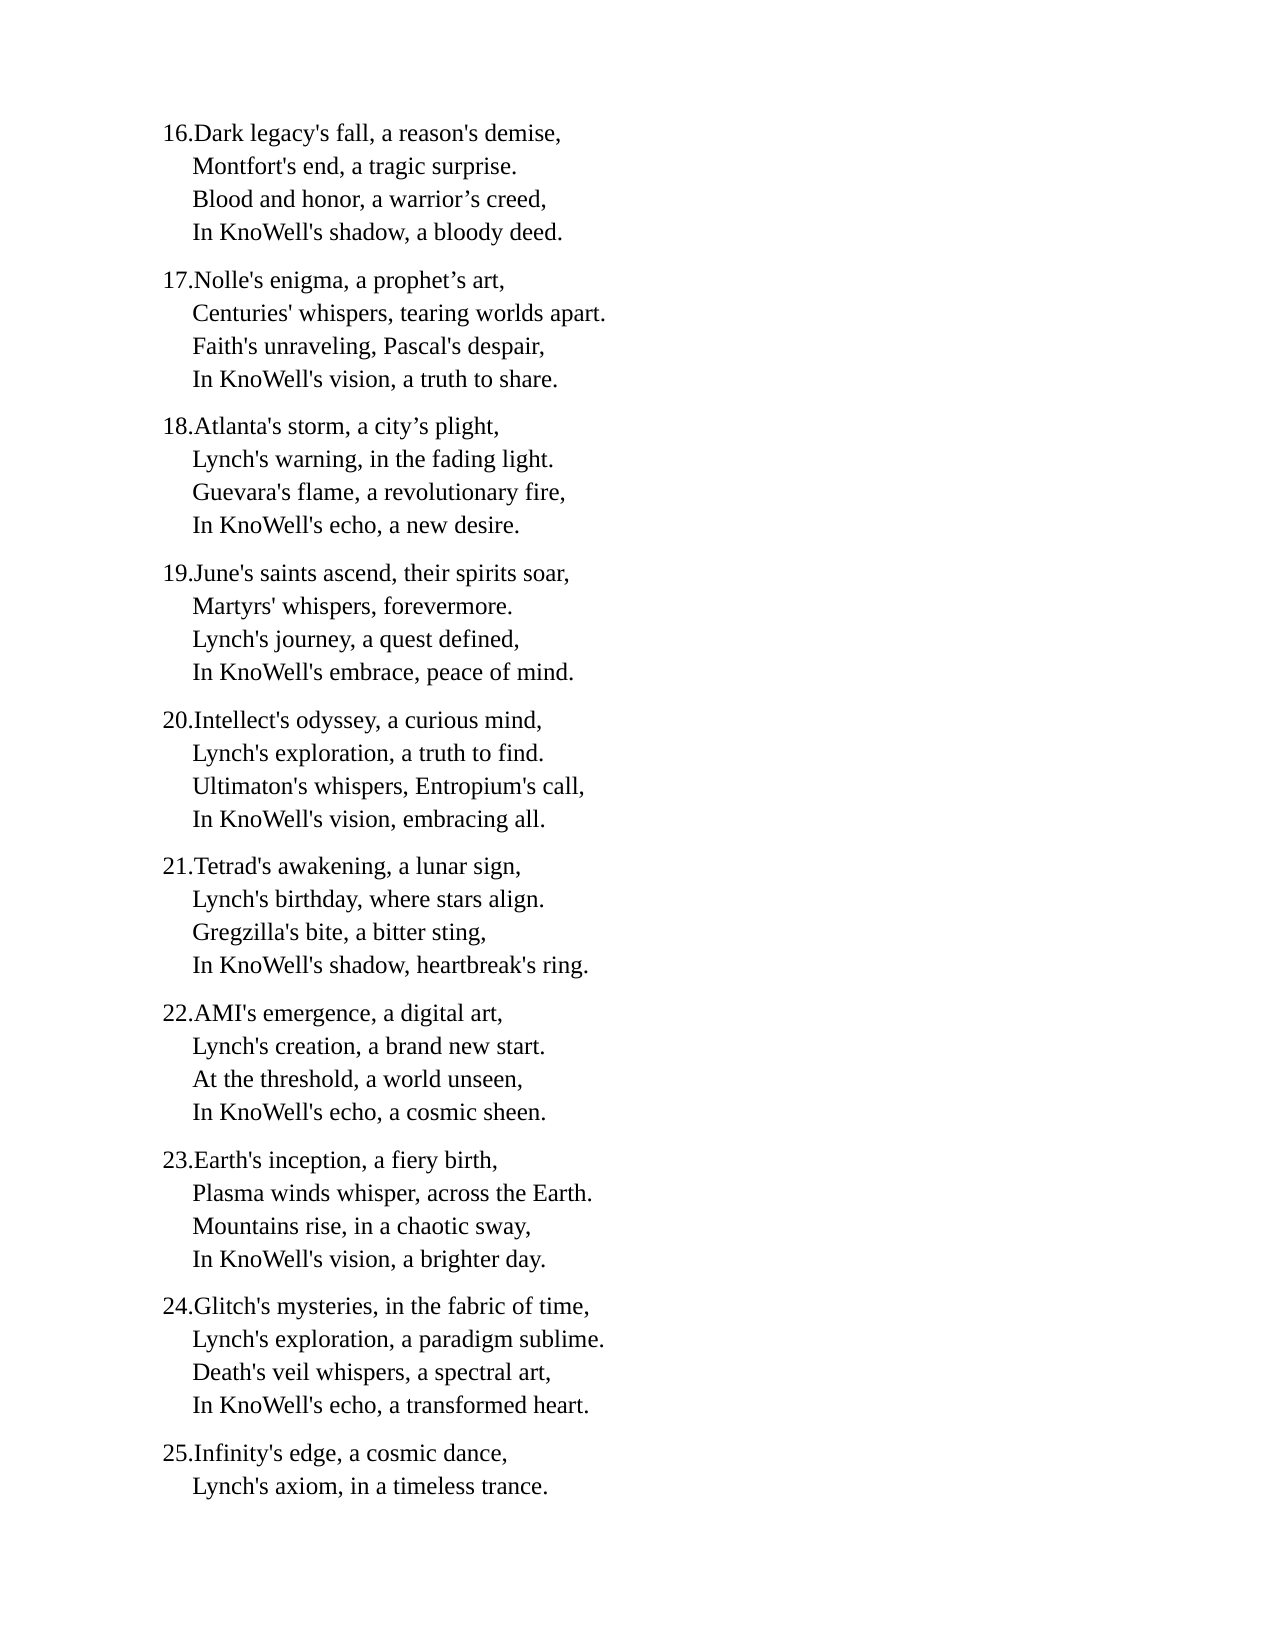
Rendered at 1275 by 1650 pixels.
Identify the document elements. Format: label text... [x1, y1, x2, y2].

list Nolle's enigma, a prophet’s art, Centuries' whispers, tearing worlds apart. Faith's unraveling, Pascal's despair, In KnoWell's vision, a truth to share. [162, 265, 1157, 393]
list Dark legacy's fall, a reason's demise, Montfort's end, a tragic surprise. Blood and honor, a warrior’s creed, In KnoWell's shadow, a bloody deed. [162, 118, 1157, 246]
list Infinity's edge, a cosmic dance, Lynch's axiom, in a timeless trance. [162, 1438, 1157, 1500]
list June's saints ascend, their spirits soar, Martyrs' whispers, forevermore. Lynch's journey, a quest defined, In KnoWell's embrace, peace of mind. [162, 558, 1157, 686]
list Earth's inception, a fiery birth, Plasma winds whisper, across the Earth. Mountains rise, in a chaotic sway, In KnoWell's vision, a brighter day. [162, 1145, 1157, 1273]
list AMI's emergence, a digital art, Lynch's creation, a brand new start. At the threshold, a world unseen, In KnoWell's echo, a cosmic sheen. [162, 998, 1157, 1126]
list Atlanta's storm, a city’s plight, Lynch's warning, in the fading light. Guevara's flame, a revolutionary fire, In KnoWell's echo, a new desire. [162, 411, 1157, 539]
list Glitch's mysteries, in the fabric of time, Lynch's exploration, a paradigm sublime. Death's veil whispers, a spectral art, In KnoWell's echo, a transformed heart. [162, 1291, 1157, 1419]
list Tetrad's awakening, a lunar sign, Lynch's birthday, where stars align. Gregzilla's bite, a bitter sting, In KnoWell's shadow, heartbreak's ring. [162, 851, 1157, 979]
list Intellect's odyssey, a curious mind, Lynch's exploration, a truth to find. Ultimaton's whispers, Entropium's call, In KnoWell's vision, embracing all. [162, 705, 1157, 833]
